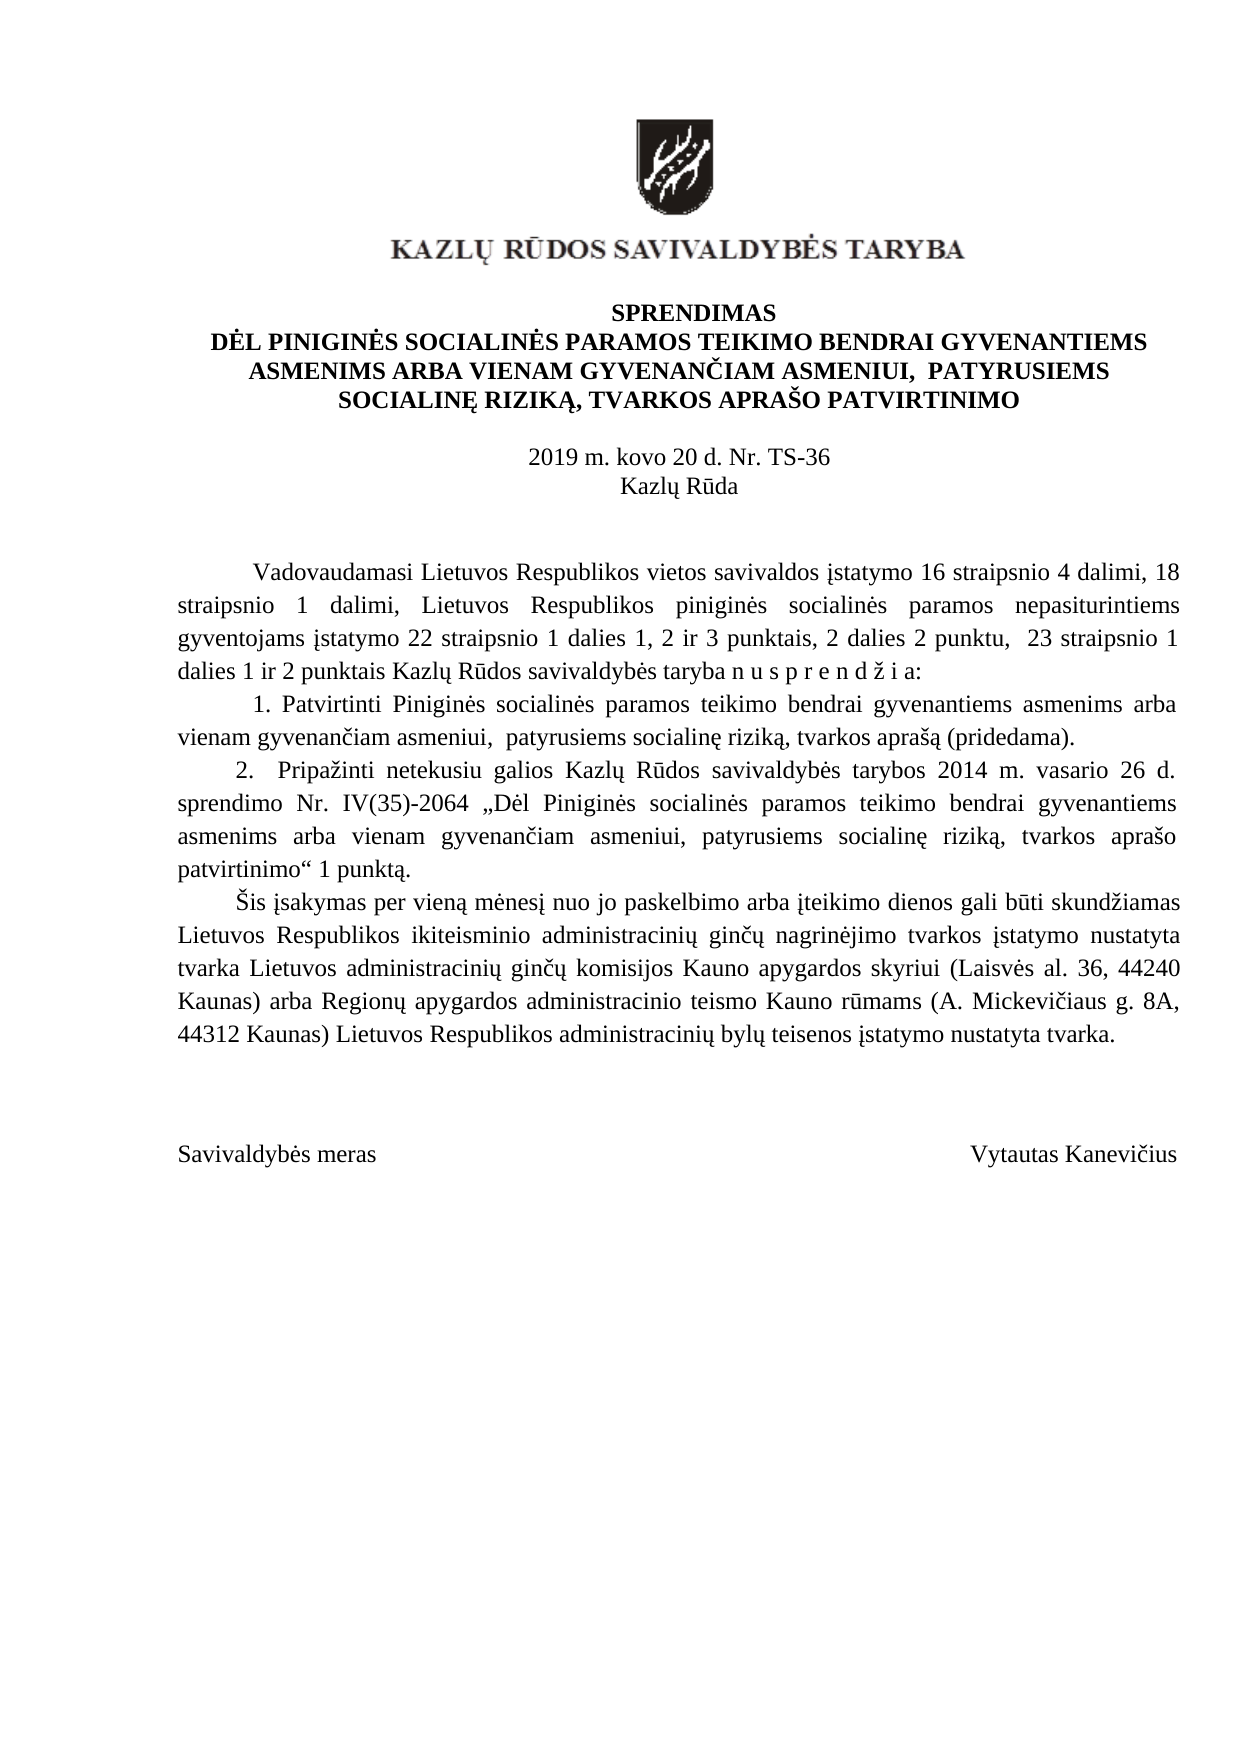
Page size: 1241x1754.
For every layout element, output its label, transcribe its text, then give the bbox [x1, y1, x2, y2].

text Kazlų Rūda [177, 471, 1181, 500]
text 2019 m. kovo 20 d. Nr. TS-36 [177, 442, 1181, 471]
text SPRENDIMAS [207, 298, 1181, 327]
text Šis įsakymas per vieną mėnesį nuo jo paskelbimo arba įteikimo dienos gali būti skundžiamas Lietuvos Respublikos ikiteisminio administracinių ginčų nagrinėjimo tvarkos įstatymo nustatyta tvarka Lietuvos administracinių ginčų komisijos Kauno apygardos skyriui (Laisvės al. 36, 44240 Kaunas) arba Regionų apygardos administracinio teismo Kauno rūmams (A. Mickevičiaus g. 8A, 44312 Kaunas) Lietuvos Respublikos administracinių bylų teisenos įstatymo nustatyta tvarka. [177, 887, 1181, 1048]
text Vadovaudamasi Lietuvos Respublikos vietos savivaldos įstatymo 16 straipsnio 4 dalimi, 18 straipsnio 1 dalimi, Lietuvos Respublikos piniginės socialinės paramos nepasiturintiems gyventojams įstatymo 22 straipsnio 1 dalies 1, 2 ir 3 punktais, 2 dalies 2 punktu, 23 straipsnio 1 dalies 1 ir 2 punktais Kazlų Rūdos savivaldybės taryba n u s p r e n d ž i a: [177, 557, 1181, 685]
text Savivaldybės meras Vytautas Kanevičius [177, 1139, 1181, 1167]
text DĖL Piniginės socialinės paramos teikimo BENDRAI GYVENANTIEMS asmenims ARBA VIENAM GYVENANČIAM ASMENIUI, patyrusiems socialinę riziką, tvarkos aprašo patvirtinimo [177, 327, 1181, 413]
text 2. Pripažinti netekusiu galios Kazlų Rūdos savivaldybės tarybos 2014 m. vasario 26 d. sprendimo Nr. IV(35)-2064 „Dėl Piniginės socialinės paramos teikimo bendrai gyvenantiems asmenims arba vienam gyvenančiam asmeniui, patyrusiems socialinę riziką, tvarkos aprašo patvirtinimo“ 1 punktą. [177, 755, 1177, 883]
text 1. Patvirtinti Piniginės socialinės paramos teikimo bendrai gyvenantiems asmenims arba vienam gyvenančiam asmeniui, patyrusiems socialinę riziką, tvarkos aprašą (pridedama). [177, 689, 1177, 751]
